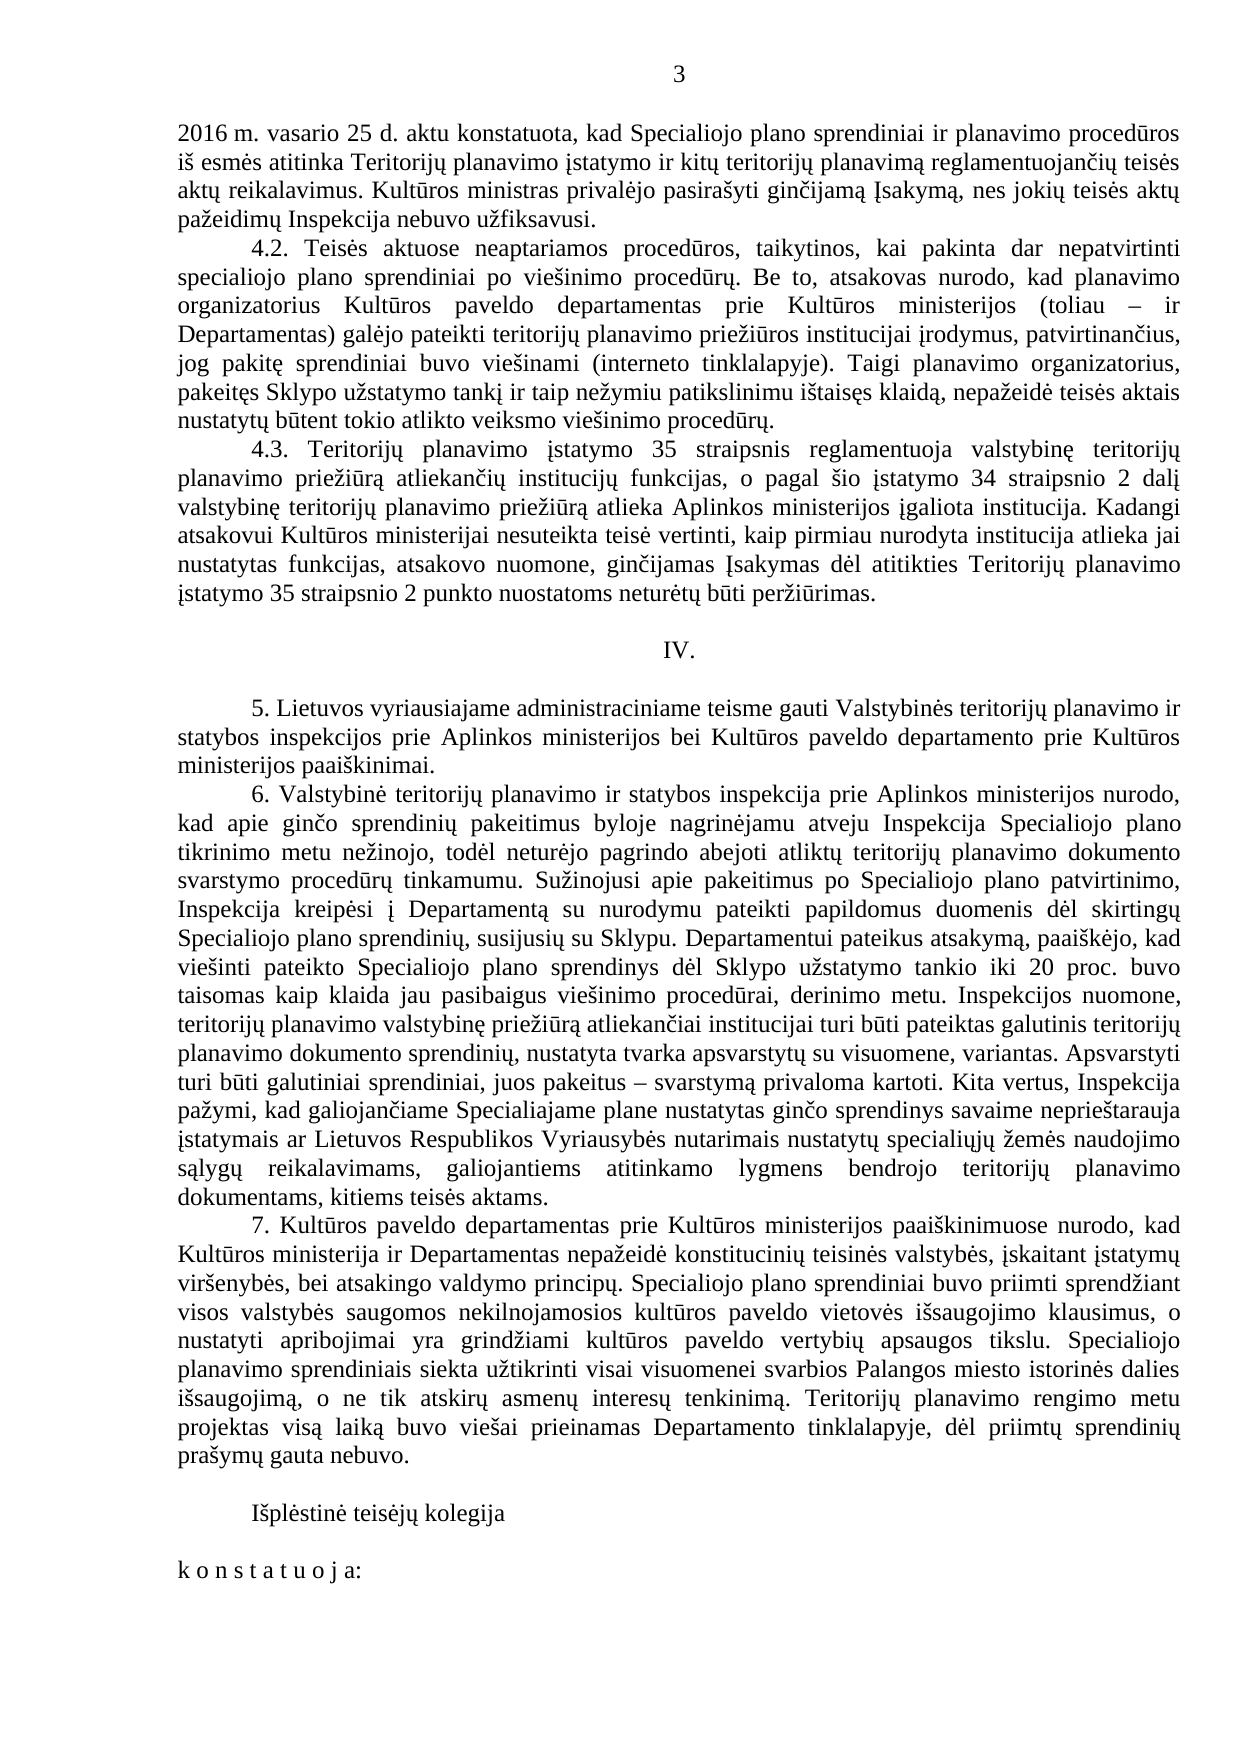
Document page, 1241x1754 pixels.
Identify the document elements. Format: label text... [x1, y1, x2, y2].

text IV. [177, 636, 1181, 664]
text k o n s t a t u o j a: [177, 1556, 1181, 1584]
text 2016 m. vasario 25 d. aktu konstatuota, kad Specialiojo plano sprendiniai ir planavimo procedūros iš esmės atitinka Teritorijų planavimo įstatymo ir kitų teritorijų planavimą reglamentuojančių teisės aktų reikalavimus. Kultūros ministras privalėjo pasirašyti ginčijamą Įsakymą, nes jokių teisės aktų pažeidimų Inspekcija nebuvo užfiksavusi. [177, 118, 1181, 233]
text 4.2. Teisės aktuose neaptariamos procedūros, taikytinos, kai pakinta dar nepatvirtinti specialiojo plano sprendiniai po viešinimo procedūrų. Be to, atsakovas nurodo, kad planavimo organizatorius Kultūros paveldo departamentas prie Kultūros ministerijos (toliau – ir Departamentas) galėjo pateikti teritorijų planavimo priežiūros institucijai įrodymus, patvirtinančius, jog pakitę sprendiniai buvo viešinami (interneto tinklalapyje). Taigi planavimo organizatorius, pakeitęs Sklypo užstatymo tankį ir taip nežymiu patikslinimu ištaisęs klaidą, nepažeidė teisės aktais nustatytų būtent tokio atlikto veiksmo viešinimo procedūrų. [177, 233, 1181, 434]
text 7. Kultūros paveldo departamentas prie Kultūros ministerijos paaiškinimuose nurodo, kad Kultūros ministerija ir Departamentas nepažeidė konstitucinių teisinės valstybės, įskaitant įstatymų viršenybės, bei atsakingo valdymo principų. Specialiojo plano sprendiniai buvo priimti sprendžiant visos valstybės saugomos nekilnojamosios kultūros paveldo vietovės išsaugojimo klausimus, o nustatyti apribojimai yra grindžiami kultūros paveldo vertybių apsaugos tikslu. Specialiojo planavimo sprendiniais siekta užtikrinti visai visuomenei svarbios Palangos miesto istorinės dalies išsaugojimą, o ne tik atskirų asmenų interesų tenkinimą. Teritorijų planavimo rengimo metu projektas visą laiką buvo viešai prieinamas Departamento tinklalapyje, dėl priimtų sprendinių prašymų gauta nebuvo. [177, 1211, 1181, 1469]
text Išplėstinė teisėjų kolegija [177, 1498, 1181, 1527]
text 5. Lietuvos vyriausiajame administraciniame teisme gauti Valstybinės teritorijų planavimo ir statybos inspekcijos prie Aplinkos ministerijos bei Kultūros paveldo departamento prie Kultūros ministerijos paaiškinimai. [177, 693, 1181, 779]
text 4.3. Teritorijų planavimo įstatymo 35 straipsnis reglamentuoja valstybinę teritorijų planavimo priežiūrą atliekančių institucijų funkcijas, o pagal šio įstatymo 34 straipsnio 2 dalį valstybinę teritorijų planavimo priežiūrą atlieka Aplinkos ministerijos įgaliota institucija. Kadangi atsakovui Kultūros ministerijai nesuteikta teisė vertinti, kaip pirmiau nurodyta institucija atlieka jai nustatytas funkcijas, atsakovo nuomone, ginčijamas Įsakymas dėl atitikties Teritorijų planavimo įstatymo 35 straipsnio 2 punkto nuostatoms neturėtų būti peržiūrimas. [177, 434, 1181, 607]
text 6. Valstybinė teritorijų planavimo ir statybos inspekcija prie Aplinkos ministerijos nurodo, kad apie ginčo sprendinių pakeitimus byloje nagrinėjamu atveju Inspekcija Specialiojo plano tikrinimo metu nežinojo, todėl neturėjo pagrindo abejoti atliktų teritorijų planavimo dokumento svarstymo procedūrų tinkamumu. Sužinojusi apie pakeitimus po Specialiojo plano patvirtinimo, Inspekcija kreipėsi į Departamentą su nurodymu pateikti papildomus duomenis dėl skirtingų Specialiojo plano sprendinių, susijusių su Sklypu. Departamentui pateikus atsakymą, paaiškėjo, kad viešinti pateikto Specialiojo plano sprendinys dėl Sklypo užstatymo tankio iki 20 proc. buvo taisomas kaip klaida jau pasibaigus viešinimo procedūrai, derinimo metu. Inspekcijos nuomone, teritorijų planavimo valstybinę priežiūrą atliekančiai institucijai turi būti pateiktas galutinis teritorijų planavimo dokumento sprendinių, nustatyta tvarka apsvarstytų su visuomene, variantas. Apsvarstyti turi būti galutiniai sprendiniai, juos pakeitus – svarstymą privaloma kartoti. Kita vertus, Inspekcija pažymi, kad galiojančiame Specialiajame plane nustatytas ginčo sprendinys savaime neprieštarauja įstatymais ar Lietuvos Respublikos Vyriausybės nutarimais nustatytų specialiųjų žemės naudojimo sąlygų reikalavimams, galiojantiems atitinkamo lygmens bendrojo teritorijų planavimo dokumentams, kitiems teisės aktams. [177, 779, 1181, 1211]
